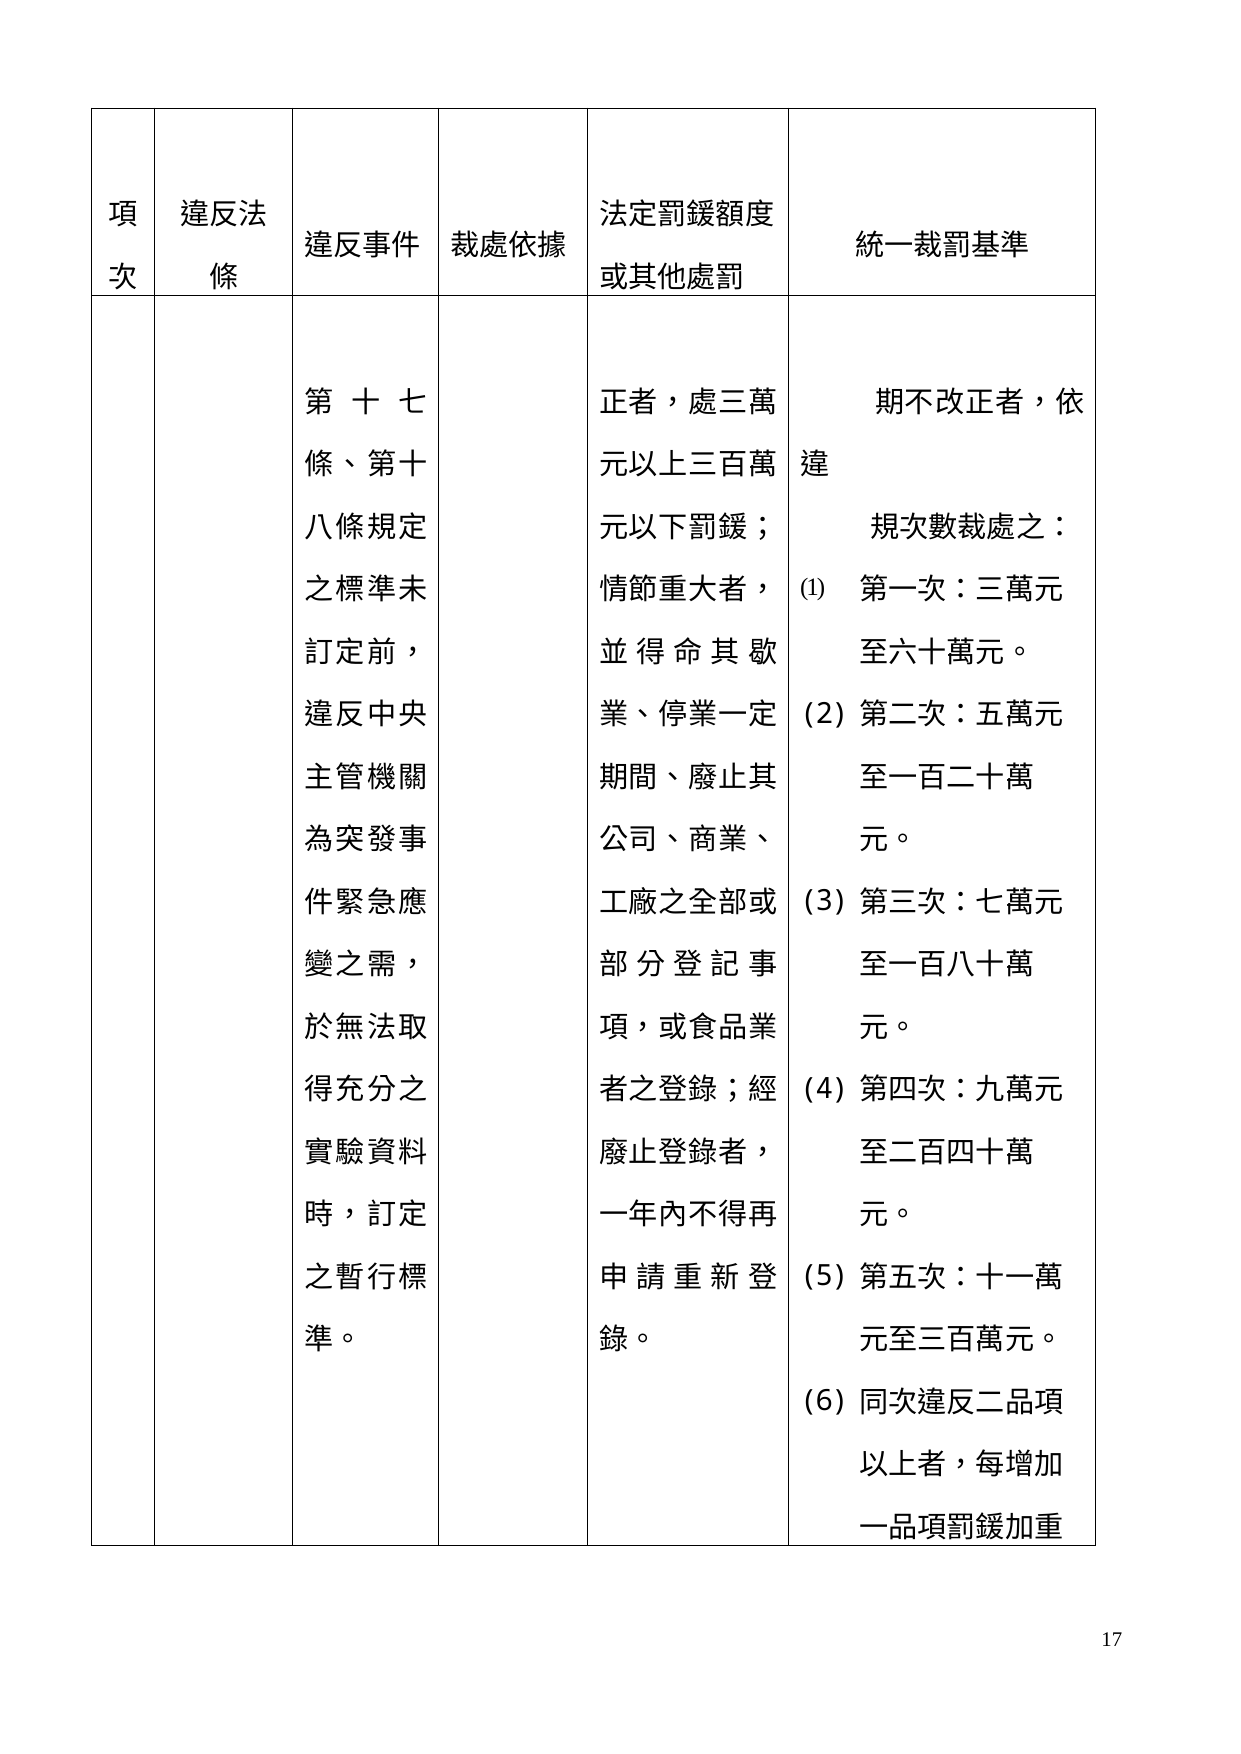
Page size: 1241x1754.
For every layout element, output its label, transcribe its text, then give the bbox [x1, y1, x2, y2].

table_cell [92, 296, 154, 1545]
table_header 統一裁罰基準 [789, 109, 1095, 295]
table_header 裁處依據 [439, 109, 587, 295]
table_cell [155, 296, 292, 1545]
table_cell 第十七條、第十八條規定之標準未訂定前，違反中央主管機關為突發事件緊急應變之需，於無法取得充分之實驗資料時，訂定之暫行標準。 [293, 296, 438, 1545]
table_header 違反事件 [293, 109, 438, 295]
table_header 法定罰鍰額度或其他處罰 [588, 109, 788, 295]
table_header 項 次 [92, 109, 154, 295]
table_cell 一、經命限期改正，屆 期不改正者，依違 規次數裁處之： 第一次：三萬元至六十萬元。 第二次：五萬元至一百二十萬元。 第三次：七萬元至一百八十萬元。 第四次：九萬元至二百四十萬元。 第五次：十一萬元至三百萬元。 同次違反二品項以上者，每增加一品項罰鍰加重一萬元。 二、情節重大者，並得 命其歇業、停業一 定期間、廢止其公 司、商業、工廠之 全部或部分登記事 項，或食品業者之 登錄。 [789, 296, 1095, 1545]
table_cell [439, 296, 587, 1545]
table_cell 正者，處三萬元以上三百萬元以下罰鍰；情節重大者，並得命其歇業、停業一定期間、廢止其公司、商業、工廠之全部或部分登記事項，或食品業者之登錄；經廢止登錄者，一年內不得再申請重新登錄。 [588, 296, 788, 1545]
table_header 違反法條 [155, 109, 292, 295]
